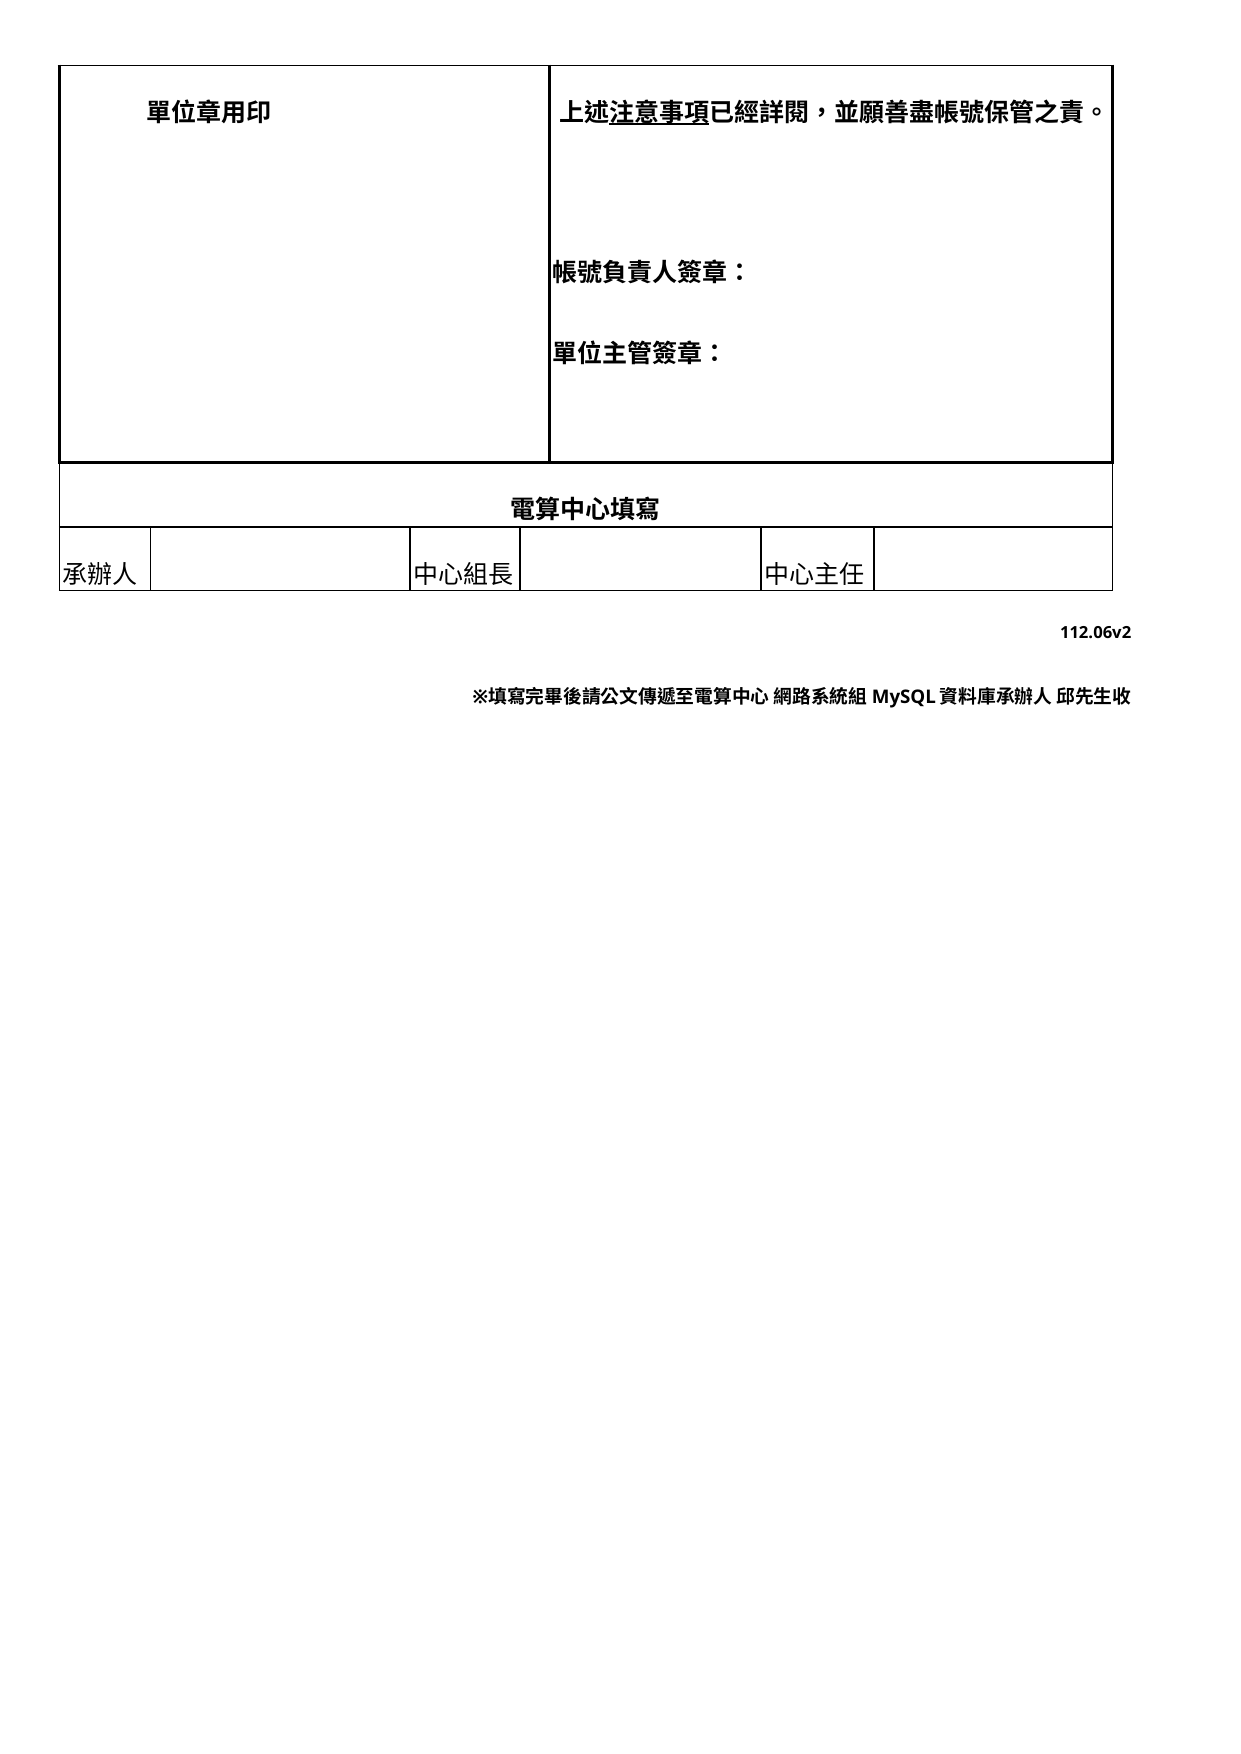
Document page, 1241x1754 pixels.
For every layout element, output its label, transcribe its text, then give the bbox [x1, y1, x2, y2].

table_cell 電算中心填寫 [60, 464, 1112, 526]
table_cell [521, 528, 760, 590]
text ※填寫完畢後請公文傳遞至電算中心 網路系統組 MySQL資料庫承辦人 邱先生收 [59, 653, 1131, 716]
table_cell 承辦人 [60, 528, 150, 590]
table_cell [151, 528, 409, 590]
table_cell 單位章用印 [61, 66, 548, 461]
table_cell [875, 528, 1112, 590]
table_cell 上述注意事項已經詳閱，並願善盡帳號保管之責。 帳號負責人簽章： 單位主管簽章： [551, 66, 1111, 461]
table_cell 中心組長 [411, 528, 519, 590]
text 112.06v2 [59, 591, 1131, 653]
table_cell 中心主任 [762, 528, 873, 590]
